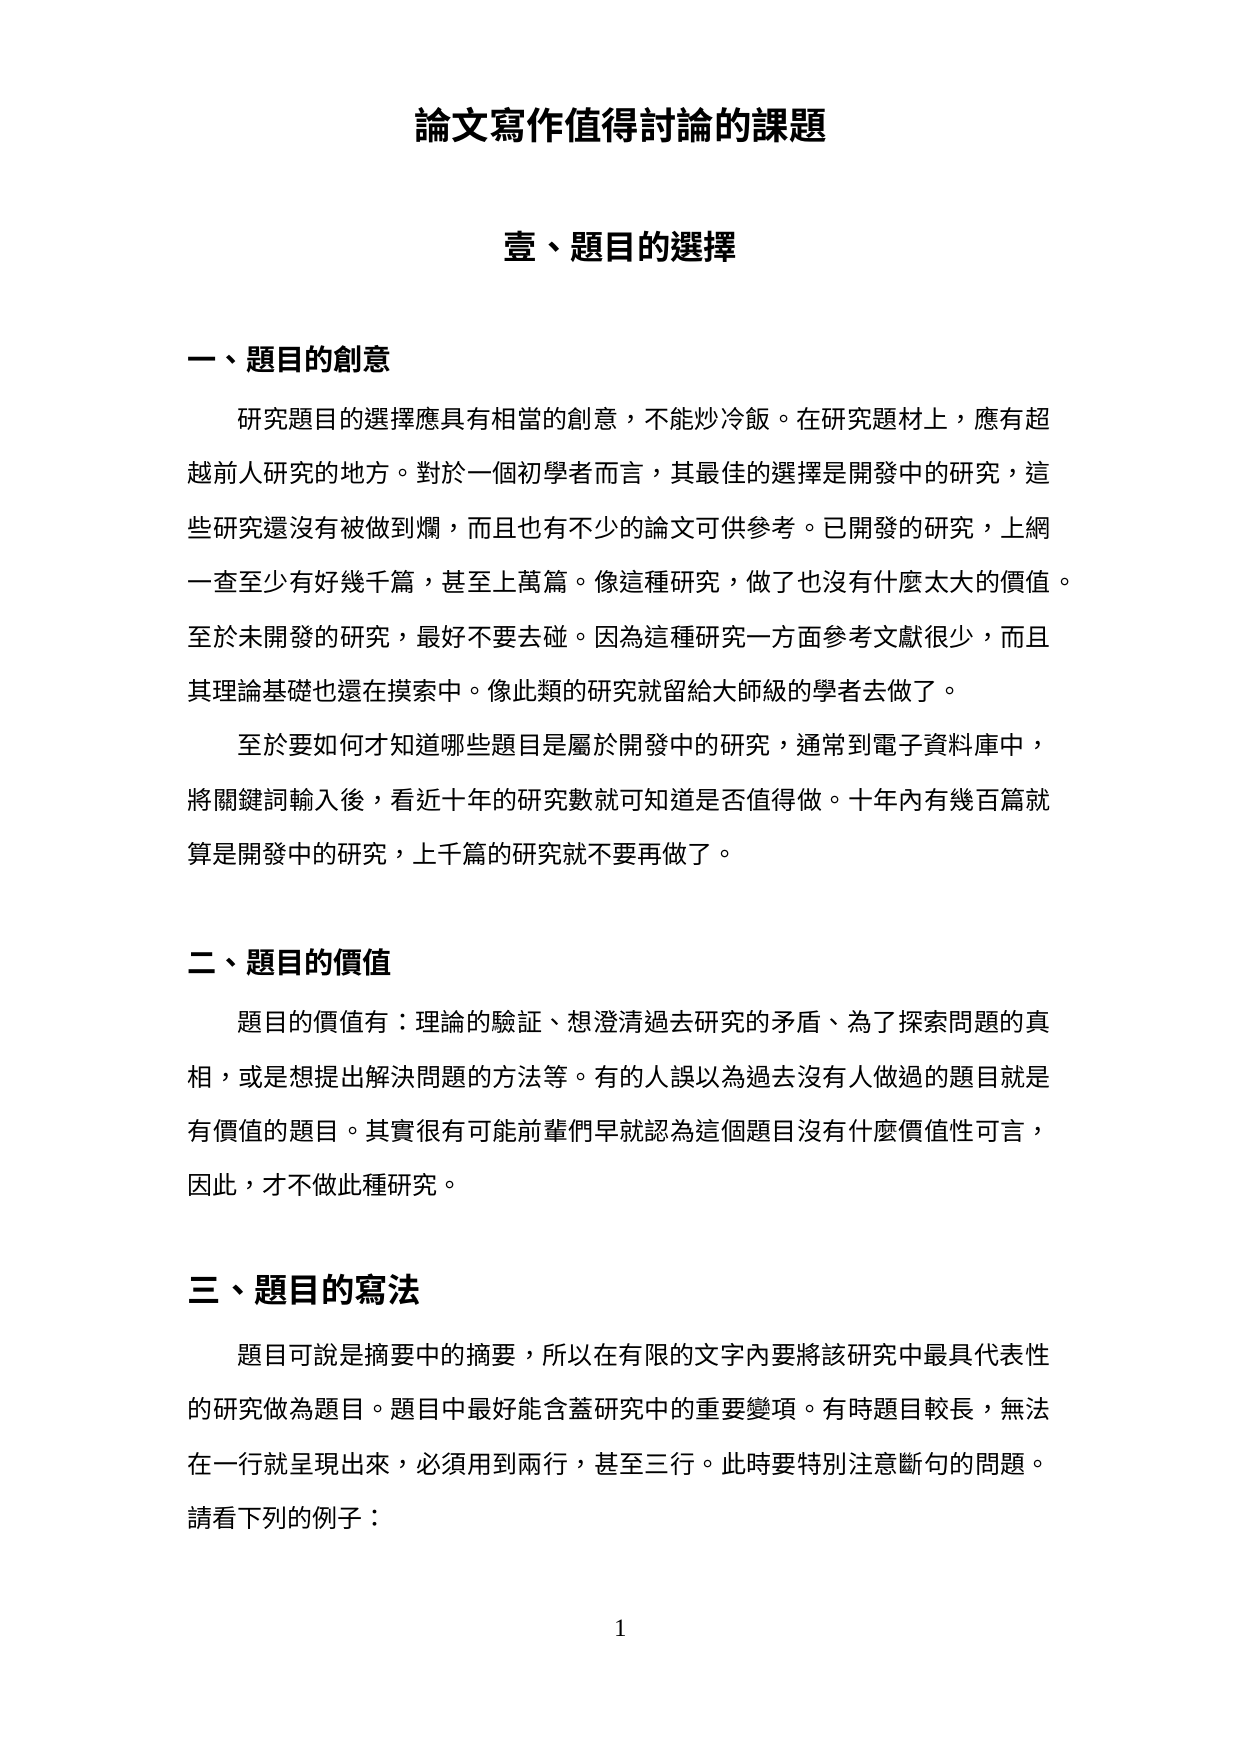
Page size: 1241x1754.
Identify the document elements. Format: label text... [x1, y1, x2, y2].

text 論文寫作值得討論的課題 [187, 96, 1053, 151]
text 壹、題目的選擇 [187, 221, 1053, 269]
text 研究題目的選擇應具有相當的創意，不能炒冷飯。在研究題材上，應有超越前人研究的地方。對於一個初學者而言，其最佳的選擇是開發中的研究，這些研究還沒有被做到爛，而且也有不少的論文可供參考。已開發的研究，上網一查至少有好幾千篇，甚至上萬篇。像這種研究，做了也沒有什麼太大的價值。至於未開發的研究，最好不要去碰。因為這種研究一方面參考文獻很少，而且其理論基礎也還在摸索中。像此類的研究就留給大師級的學者去做了。 [187, 399, 1053, 708]
text 至於要如何才知道哪些題目是屬於開發中的研究，通常到電子資料庫中，將關鍵詞輸入後，看近十年的研究數就可知道是否值得做。十年內有幾百篇就算是開發中的研究，上千篇的研究就不要再做了。 [187, 726, 1053, 871]
text 一、題目的創意 [187, 336, 1053, 378]
text 題目可說是摘要中的摘要，所以在有限的文字內要將該研究中最具代表性的研究做為題目。題目中最好能含蓋研究中的重要變項。有時題目較長，無法在一行就呈現出來，必須用到兩行，甚至三行。此時要特別注意斷句的問題。請看下列的例子： [187, 1336, 1053, 1535]
text 二、題目的價值 [187, 939, 1053, 982]
text 三、題目的寫法 [187, 1263, 1053, 1312]
text 題目的價值有：理論的驗証、想澄清過去研究的矛盾、為了探索問題的真相，或是想提出解決問題的方法等。有的人誤以為過去沒有人做過的題目就是有價值的題目。其實很有可能前輩們早就認為這個題目沒有什麼價值性可言，因此，才不做此種研究。 [187, 1003, 1053, 1202]
